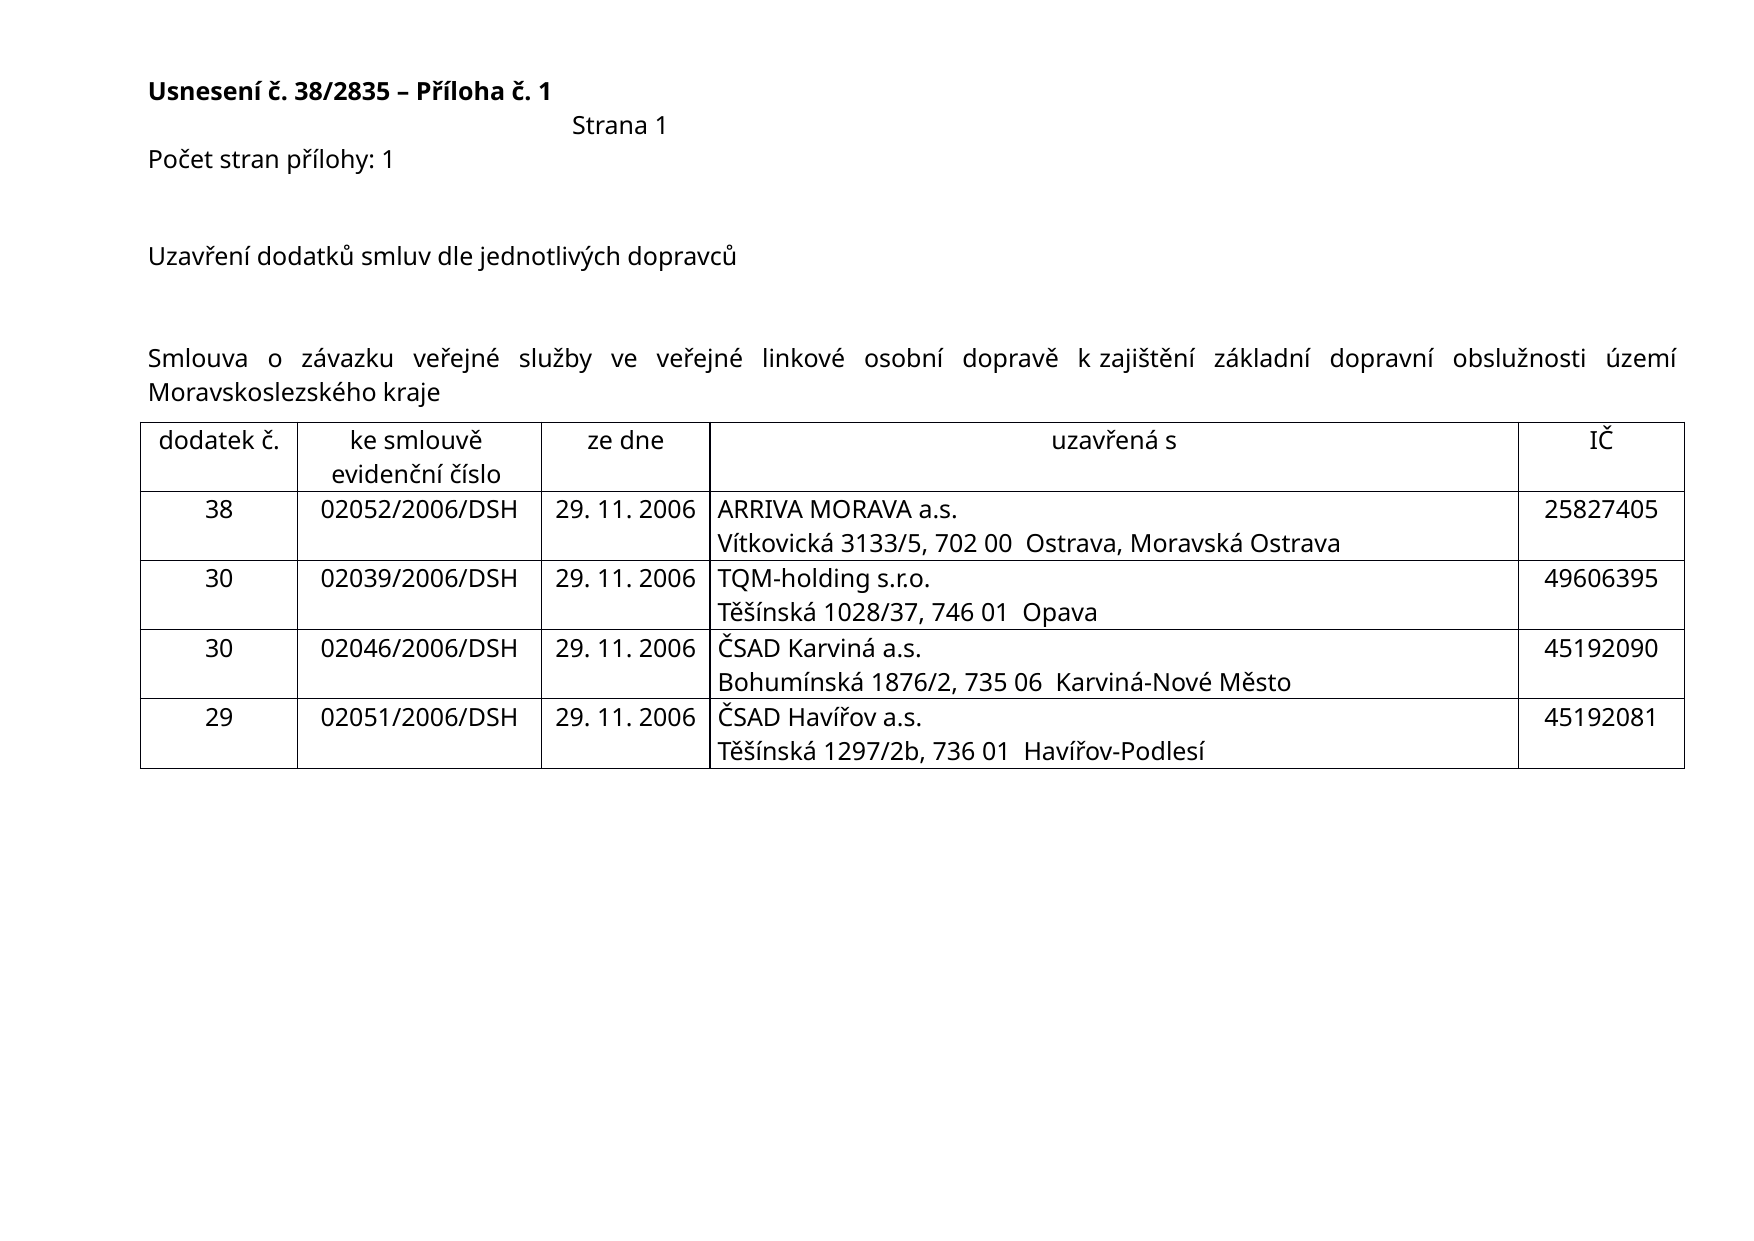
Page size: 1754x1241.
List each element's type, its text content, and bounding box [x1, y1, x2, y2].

table_cell 45192081 [1519, 699, 1684, 767]
table_cell ČSAD Karviná a.s. Bohumínská 1876/2, 735 06 Karviná-Nové Město [711, 630, 1518, 698]
text Uzavření dodatků smluv dle jednotlivých dopravců [148, 239, 1677, 273]
table_cell 49606395 [1519, 561, 1684, 629]
table_cell 02039/2006/DSH [298, 561, 541, 629]
table_cell 30 [141, 561, 297, 629]
table_cell 29 [141, 699, 297, 767]
table_cell TQM-holding s.r.o. Těšínská 1028/37, 746 01 Opava [711, 561, 1518, 629]
table_cell 29. 11. 2006 [542, 561, 709, 629]
table_cell 45192090 [1519, 630, 1684, 698]
table_cell 29. 11. 2006 [542, 630, 709, 698]
table_cell 25827405 [1519, 492, 1684, 560]
table_header ke smlouvě evidenční číslo [298, 423, 541, 491]
table_header IČ [1519, 423, 1684, 491]
table_cell ARRIVA MORAVA a.s. Vítkovická 3133/5, 702 00 Ostrava, Moravská Ostrava [711, 492, 1518, 560]
text Smlouva o závazku veřejné služby ve veřejné linkové osobní dopravě k zajištění základní dopravní obslužnosti území Moravskoslezského kraje [148, 341, 1677, 409]
table_cell ČSAD Havířov a.s. Těšínská 1297/2b, 736 01 Havířov-Podlesí [711, 699, 1518, 767]
table_header ze dne [542, 423, 709, 491]
table_header uzavřená s [711, 423, 1518, 491]
table_cell 02046/2006/DSH [298, 630, 541, 698]
table_cell 38 [141, 492, 297, 560]
table_cell 29. 11. 2006 [542, 699, 709, 767]
table_cell 29. 11. 2006 [542, 492, 709, 560]
table_cell 30 [141, 630, 297, 698]
table_cell 02052/2006/DSH [298, 492, 541, 560]
table_cell 02051/2006/DSH [298, 699, 541, 767]
table_header dodatek č. [141, 423, 297, 491]
